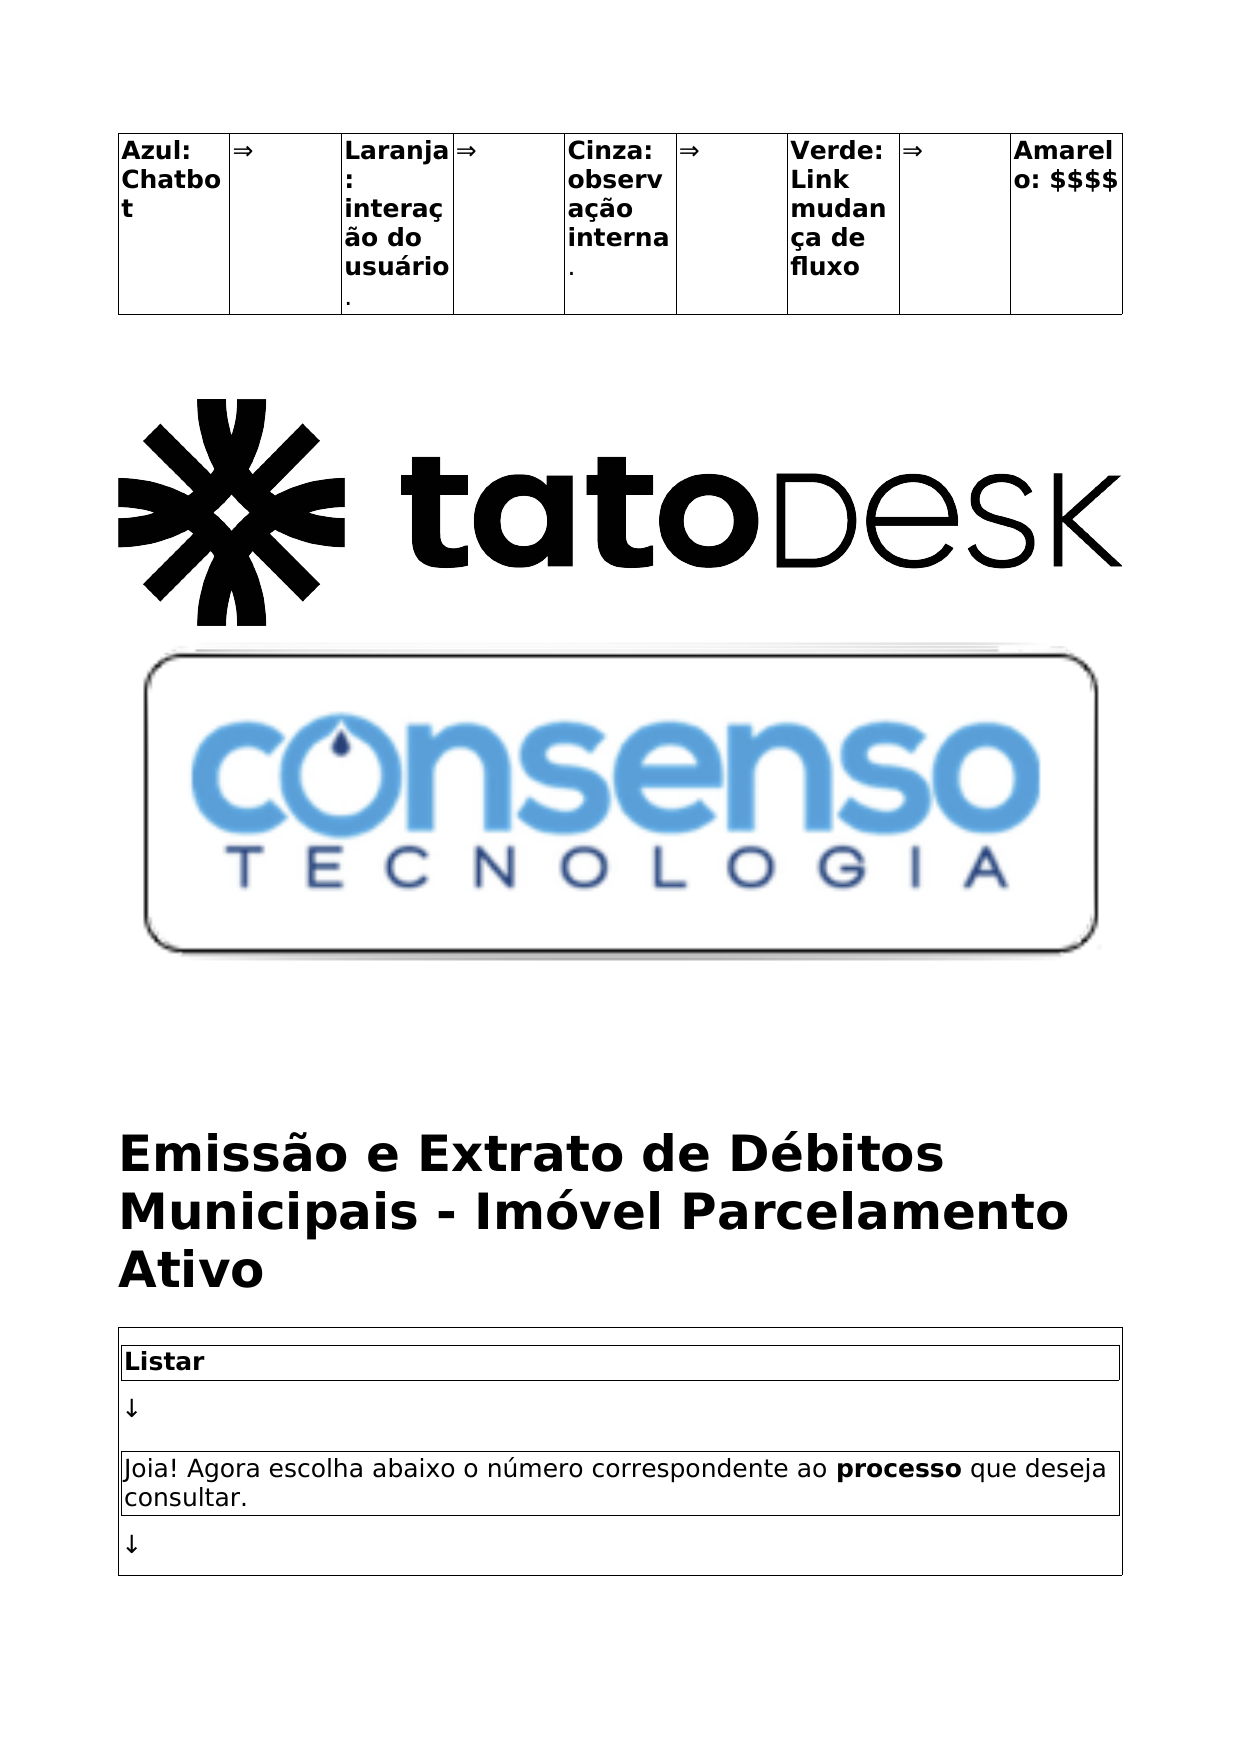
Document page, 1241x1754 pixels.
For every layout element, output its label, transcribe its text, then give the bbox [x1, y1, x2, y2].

table_header ⇒ [677, 134, 787, 314]
table_header ⇒ [900, 134, 1010, 314]
table_header Joia! Agora escolha abaixo o número correspondente ao processo que deseja consultar. [122, 1452, 1119, 1515]
table_header ⇒ [230, 134, 341, 314]
table_header ⇒ [454, 134, 564, 314]
table_header Laranja: interação do usuário. [342, 134, 453, 314]
table_header Cinza: observação interna. [565, 134, 676, 314]
table_header ↓ ↓ [119, 1328, 1122, 1575]
table_header Amarelo: $$$$ [1011, 134, 1122, 314]
picture [118, 399, 1123, 626]
picture [118, 638, 1123, 988]
table_header Azul: Chatbot [119, 134, 229, 314]
table_header Listar [122, 1346, 1119, 1380]
table_header Verde: Link mudança de fluxo [788, 134, 899, 314]
subtitle Emissão e Extrato de Débitos Municipais - Imóvel Parcelamento Ativo [118, 1125, 1122, 1299]
